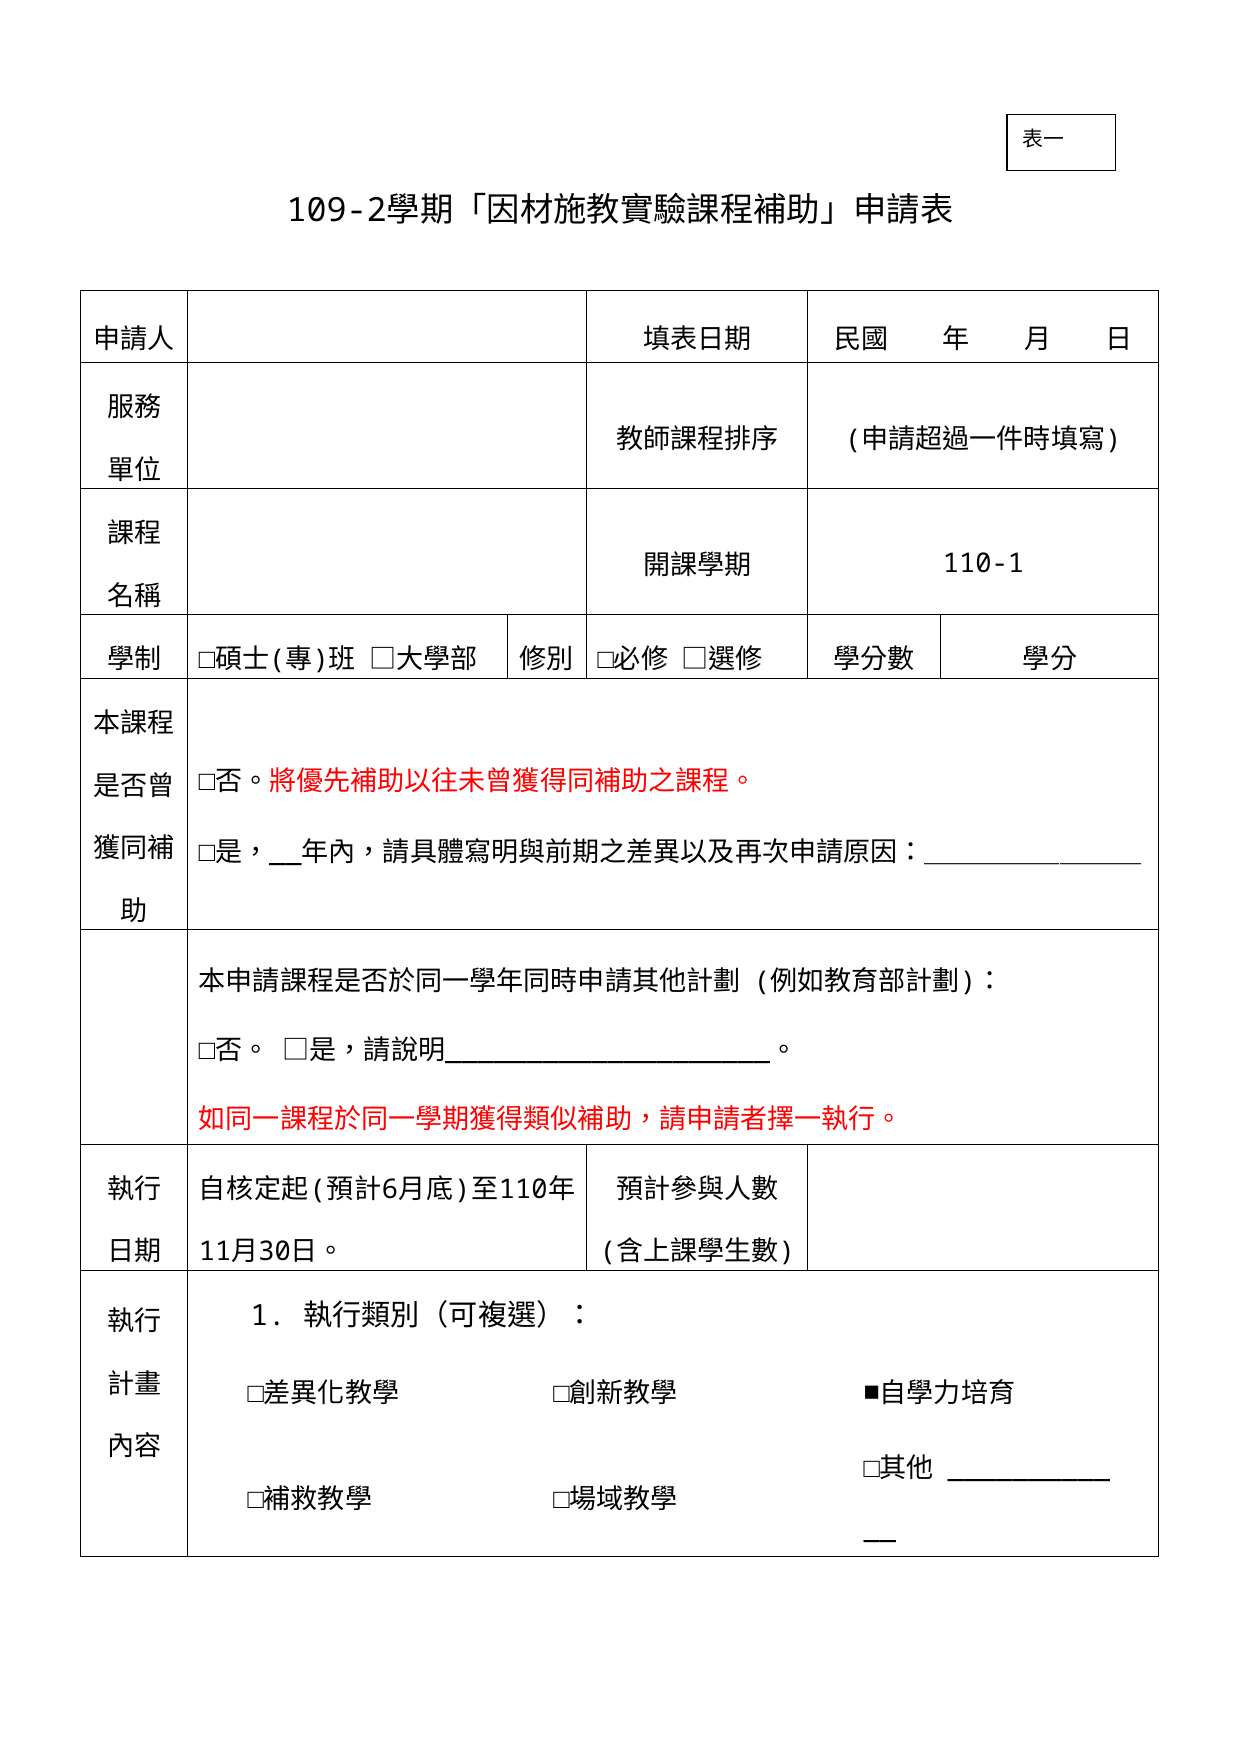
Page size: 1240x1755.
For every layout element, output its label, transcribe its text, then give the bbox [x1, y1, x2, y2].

table_cell 本申請課程是否於同一學年同時申請其他計劃 (例如教育部計劃)： □否。 □是，請說明____________________。 如同一課程於同一學期獲得類似補助，請申請者擇一執行。 [188, 930, 1158, 1144]
table_cell 服務 單位 [81, 363, 187, 488]
table_header [188, 291, 586, 362]
table_cell [188, 363, 586, 488]
table_cell 預計參與人數(含上課學生數) [587, 1145, 807, 1270]
table_cell 修別 [508, 615, 586, 678]
table_header ■自學力培育 [852, 1342, 1132, 1418]
table_cell [81, 930, 187, 1144]
text 109-2學期「因材施教實驗課程補助」申請表 [187, 165, 1052, 227]
table_cell □補救教學 [236, 1418, 542, 1556]
table_cell [808, 1145, 1158, 1270]
table_cell 學制 [81, 615, 187, 678]
table_cell (申請超過一件時填寫) [808, 363, 1158, 488]
table_cell 自核定起(預計6月底)至110年11月30日。 [188, 1145, 586, 1270]
table_cell □否。將優先補助以往未曾獲得同補助之課程。 □是，__年內，請具體寫明與前期之差異以及再次申請原因：＿＿＿＿＿＿＿＿ [188, 679, 1158, 929]
table_cell 學分 [941, 615, 1158, 678]
table_header 填表日期 [587, 291, 807, 362]
table_cell □碩士(專)班 □大學部 [188, 615, 507, 678]
table_cell 教師課程排序 [587, 363, 807, 488]
table_header □差異化教學 [236, 1342, 542, 1418]
table_cell □場域教學 [542, 1418, 852, 1556]
table_cell 執行類別（可複選）： [188, 1271, 1158, 1556]
table_cell 本課程是否曾獲同補助 [81, 679, 187, 929]
table_cell 110-1 [808, 489, 1158, 614]
table_cell 學分數 [808, 615, 940, 678]
table_header 民國 年 月 日 [808, 291, 1158, 362]
table_cell 課程 名稱 [81, 489, 187, 614]
table_cell □其他 ____________ [852, 1418, 1132, 1556]
table_header □創新教學 [542, 1342, 852, 1418]
table_cell □必修 □選修 [587, 615, 807, 678]
table_cell 開課學期 [587, 489, 807, 614]
table_cell 執行 日期 [81, 1145, 187, 1270]
table_cell [188, 489, 586, 614]
table_header 申請人 [81, 291, 187, 362]
table_cell 執行 計畫 內容 [81, 1271, 187, 1556]
